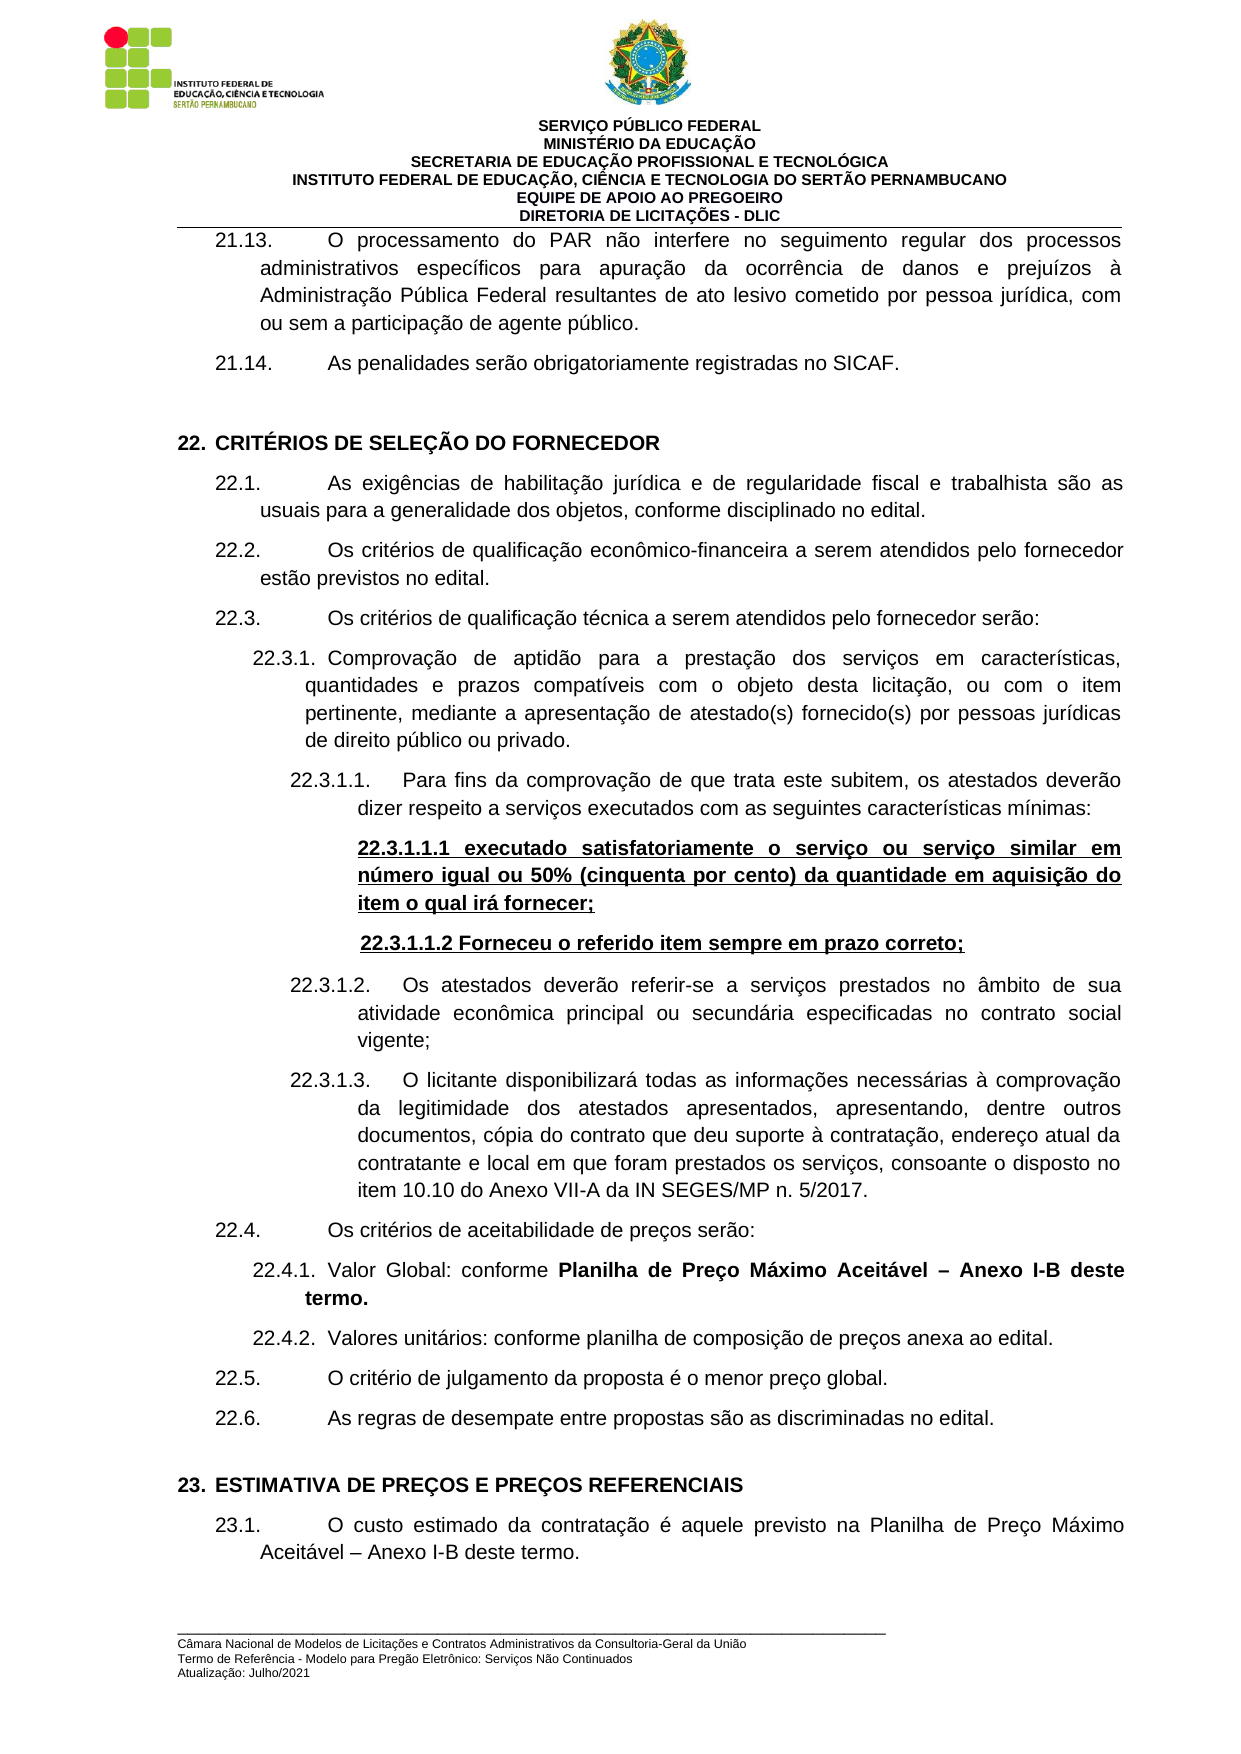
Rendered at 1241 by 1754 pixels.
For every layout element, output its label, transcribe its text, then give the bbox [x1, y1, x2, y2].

list CRITÉRIOS DE SELEÇÃO DO FORNECEDOR [177, 431, 1125, 455]
list Os critérios de qualificação técnica a serem atendidos pelo fornecedor serão: [215, 606, 1125, 630]
list O licitante disponibilizará todas as informações necessárias à comprovação da legitimidade dos atestados apresentados, apresentando, dentre outros documentos, cópia do contrato que deu suporte à contratação, endereço atual da contratante e local em que foram prestados os serviços, consoante o disposto no item 10.10 do Anexo VII-A da IN SEGES/MP n. 5/2017. [290, 1068, 1122, 1202]
list Comprovação de aptidão para a prestação dos serviços em características, quantidades e prazos compatíveis com o objeto desta licitação, ou com o item pertinente, mediante a apresentação de atestado(s) fornecido(s) por pessoas jurídicas de direito público ou privado. [252, 646, 1122, 752]
list Valores unitários: conforme planilha de composição de preços anexa ao edital. [252, 1325, 1125, 1349]
list O custo estimado da contratação é aquele previsto na Planilha de Preço Máximo Aceitável – Anexo I-B deste termo. [215, 1513, 1125, 1564]
list Os critérios de qualificação econômico-financeira a serem atendidos pelo fornecedor estão previstos no edital. [215, 538, 1125, 590]
list As penalidades serão obrigatoriamente registradas no SICAF. [215, 351, 1125, 375]
text item o qual irá fornecer; [357, 885, 1122, 915]
list As exigências de habilitação jurídica e de regularidade fiscal e trabalhista são as usuais para a generalidade dos objetos, conforme disciplinado no edital. [215, 471, 1125, 522]
picture [96, 24, 331, 113]
list O critério de julgamento da proposta é o menor preço global. [215, 1365, 1125, 1389]
picture [604, 19, 692, 105]
list O processamento do PAR não interfere no seguimento regular dos processos administrativos específicos para apuração da ocorrência de danos e prejuízos à Administração Pública Federal resultantes de ato lesivo cometido por pessoa jurídica, com ou sem a participação de agente público. [215, 228, 1122, 335]
list Os atestados deverão referir-se a serviços prestados no âmbito de sua atividade econômica principal ou secundária especificadas no contrato social vigente; [290, 973, 1122, 1052]
list Os critérios de aceitabilidade de preços serão: [215, 1218, 1125, 1242]
list As regras de desempate entre propostas são as discriminadas no edital. [215, 1405, 1125, 1429]
list Valor Global: conforme Planilha de Preço Máximo Aceitável – Anexo I-B deste termo. [252, 1258, 1125, 1309]
list Para fins da comprovação de que trata este subitem, os atestados deverão dizer respeito a serviços executados com as seguintes características mínimas: [290, 768, 1122, 820]
text 22.3.1.1.1 executado satisfatoriamente o serviço ou serviço similar em [357, 836, 1122, 857]
list ESTIMATIVA DE PREÇOS E PREÇOS REFERENCIAIS [177, 1473, 1125, 1497]
text 22.3.1.1.2 Forneceu o referido item sempre em prazo correto; [360, 931, 1122, 955]
text número igual ou 50% (cinquenta por cento) da quantidade em aquisição do [357, 858, 1122, 884]
